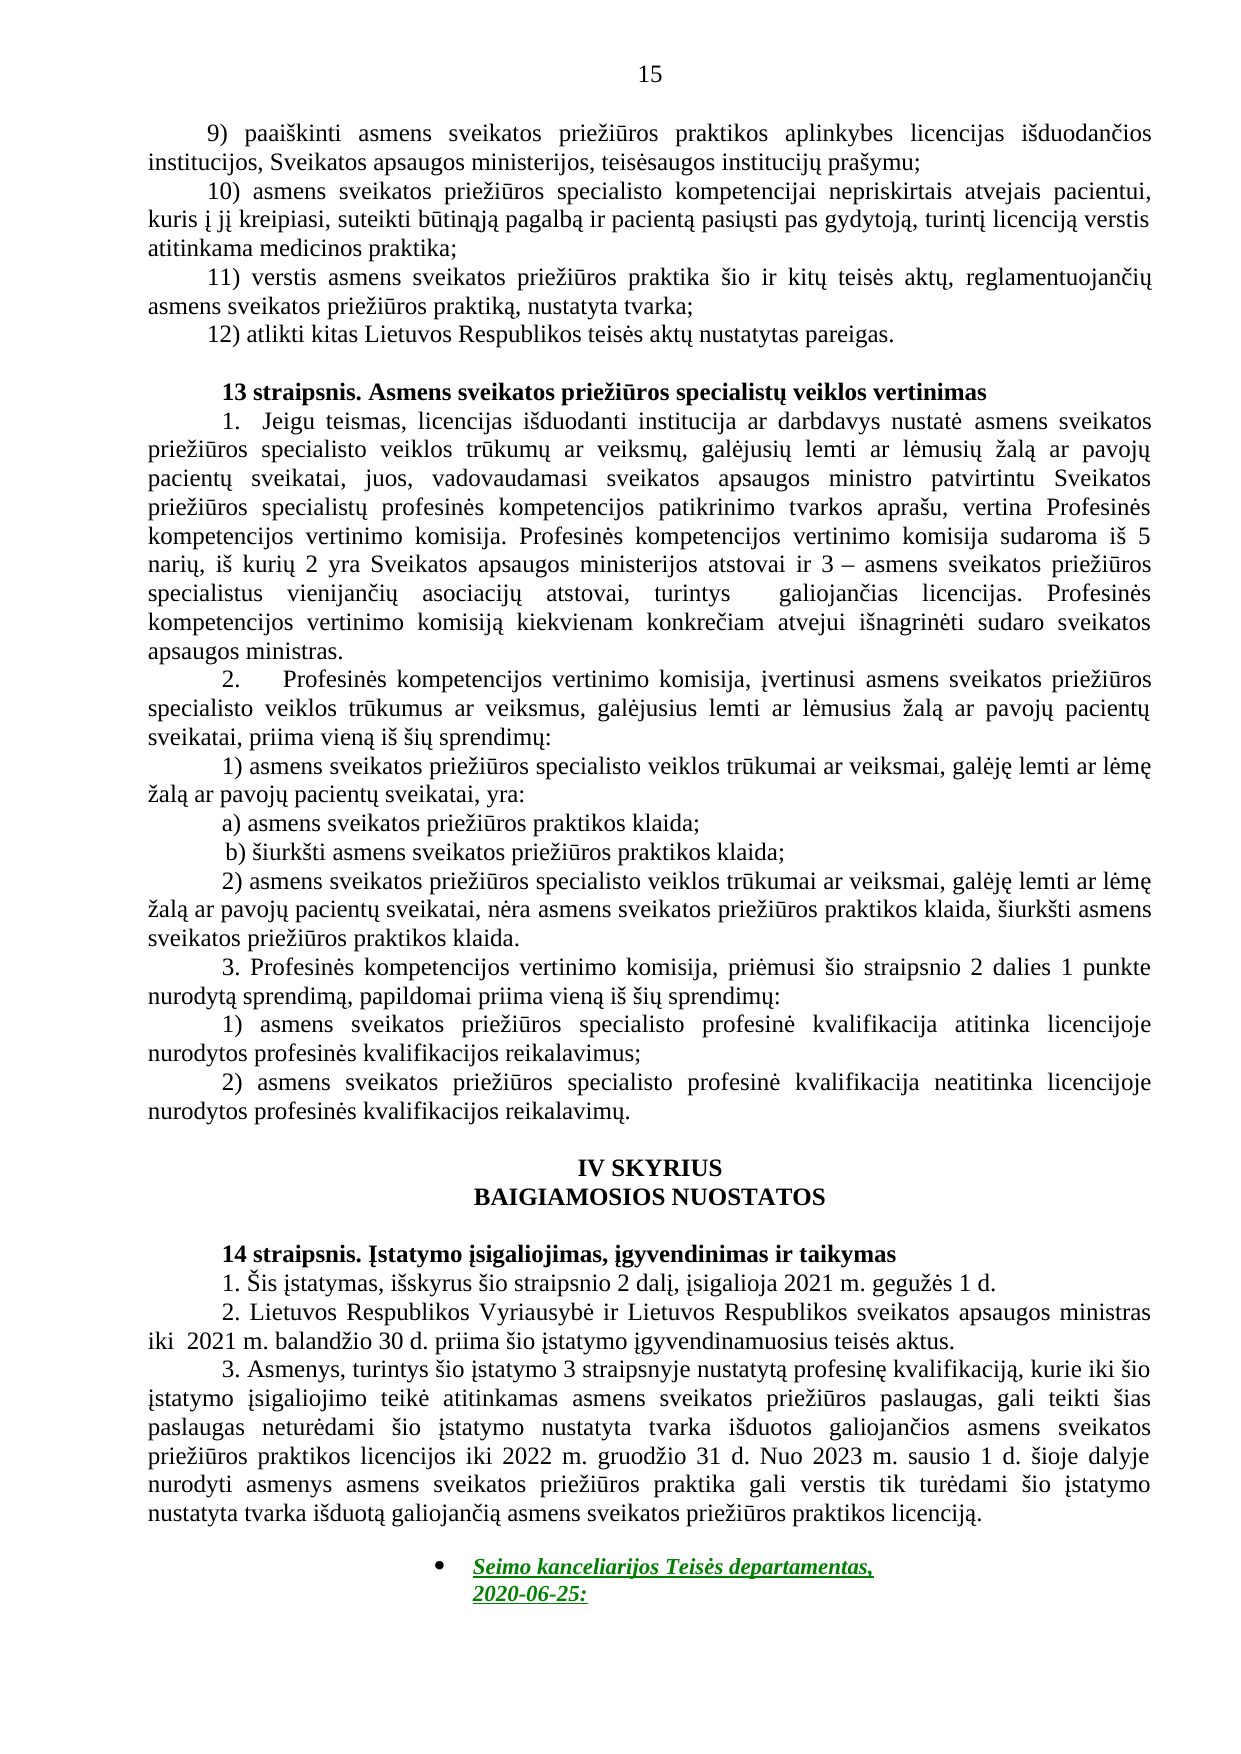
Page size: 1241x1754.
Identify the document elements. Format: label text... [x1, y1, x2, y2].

text 12) atlikti kitas Lietuvos Respublikos teisės aktų nustatytas pareigas. [148, 319, 1152, 348]
text a) asmens sveikatos priežiūros praktikos klaida; [148, 808, 1152, 837]
text 1) asmens sveikatos priežiūros specialisto veiklos trūkumai ar veiksmai, galėję lemti ar lėmę žalą ar pavojų pacientų sveikatai, yra: [148, 751, 1152, 808]
text 1) asmens sveikatos priežiūros specialisto profesinė kvalifikacija atitinka licencijoje nurodytos profesinės kvalifikacijos reikalavimus; [148, 1009, 1152, 1067]
text 1. Jeigu teismas, licencijas išduodanti institucija ar darbdavys nustatė asmens sveikatos priežiūros specialisto veiklos trūkumų ar veiksmų, galėjusių lemti ar lėmusių žalą ar pavojų pacientų sveikatai, juos, vadovaudamasi sveikatos apsaugos ministro patvirtintu Sveikatos priežiūros specialistų profesinės kompetencijos patikrinimo tvarkos aprašu, vertina Profesinės kompetencijos vertinimo komisija. Profesinės kompetencijos vertinimo komisija sudaroma iš 5 narių, iš kurių 2 yra Sveikatos apsaugos ministerijos atstovai ir 3 – asmens sveikatos priežiūros specialistus vienijančių asociacijų atstovai, turintys galiojančias licencijas. Profesinės kompetencijos vertinimo komisiją kiekvienam konkrečiam atvejui išnagrinėti sudaro sveikatos apsaugos ministras. [148, 406, 1152, 664]
text BAIGIAMOSIOS NUOSTATOS [148, 1182, 1152, 1211]
text 9) paaiškinti asmens sveikatos priežiūros praktikos aplinkybes licencijas išduodančios institucijos, Sveikatos apsaugos ministerijos, teisėsaugos institucijų prašymu; [148, 118, 1152, 176]
text 14 straipsnis. Įstatymo įsigaliojimas, įgyvendinimas ir taikymas [148, 1239, 1152, 1268]
text 2) asmens sveikatos priežiūros specialisto profesinė kvalifikacija neatitinka licencijoje nurodytos profesinės kvalifikacijos reikalavimų. [148, 1067, 1152, 1124]
text 3. Asmenys, turintys šio įstatymo 3 straipsnyje nustatytą profesinę kvalifikaciją, kurie iki šio įstatymo įsigaliojimo teikė atitinkamas asmens sveikatos priežiūros paslaugas, gali teikti šias paslaugas neturėdami šio įstatymo nustatyta tvarka išduotos galiojančios asmens sveikatos priežiūros praktikos licencijos iki 2022 m. gruodžio 31 d. Nuo 2023 m. sausio 1 d. šioje dalyje nurodyti asmenys asmens sveikatos priežiūros praktika gali verstis tik turėdami šio įstatymo nustatyta tvarka išduotą galiojančią asmens sveikatos priežiūros praktikos licenciją. [148, 1354, 1152, 1527]
text b) šiurkšti asmens sveikatos priežiūros praktikos klaida; [148, 837, 1152, 866]
text 2) asmens sveikatos priežiūros specialisto veiklos trūkumai ar veiksmai, galėję lemti ar lėmę žalą ar pavojų pacientų sveikatai, nėra asmens sveikatos priežiūros praktikos klaida, šiurkšti asmens sveikatos priežiūros praktikos klaida. [148, 866, 1152, 952]
text 11) verstis asmens sveikatos priežiūros praktika šio ir kitų teisės aktų, reglamentuojančių asmens sveikatos priežiūros praktiką, nustatyta tvarka; [148, 262, 1152, 319]
text 2. Lietuvos Respublikos Vyriausybė ir Lietuvos Respublikos sveikatos apsaugos ministras iki 2021 m. balandžio 30 d. priima šio įstatymo įgyvendinamuosius teisės aktus. [148, 1297, 1152, 1354]
text 13 straipsnis. Asmens sveikatos priežiūros specialistų veiklos vertinimas [148, 377, 1152, 406]
text 10) asmens sveikatos priežiūros specialisto kompetencijai nepriskirtais atvejais pacientui, kuris į jį kreipiasi, suteikti būtinąją pagalbą ir pacientą pasiųsti pas gydytoją, turintį licenciją verstis atitinkama medicinos praktika; [148, 176, 1152, 262]
text 3. Profesinės kompetencijos vertinimo komisija, priėmusi šio straipsnio 2 dalies 1 punkte nurodytą sprendimą, papildomai priima vieną iš šių sprendimų: [148, 952, 1152, 1009]
text 1. Šis įstatymas, išskyrus šio straipsnio 2 dalį, įsigalioja 2021 m. gegužės 1 d. [148, 1268, 1152, 1297]
text 2. Profesinės kompetencijos vertinimo komisija, įvertinusi asmens sveikatos priežiūros specialisto veiklos trūkumus ar veiksmus, galėjusius lemti ar lėmusius žalą ar pavojų pacientų sveikatai, priima vieną iš šių sprendimų: [148, 664, 1152, 751]
list Seimo kanceliarijos Teisės departamentas, 2020-06-25: [435, 1553, 1152, 1606]
text IV SKYRIUS [148, 1153, 1152, 1182]
